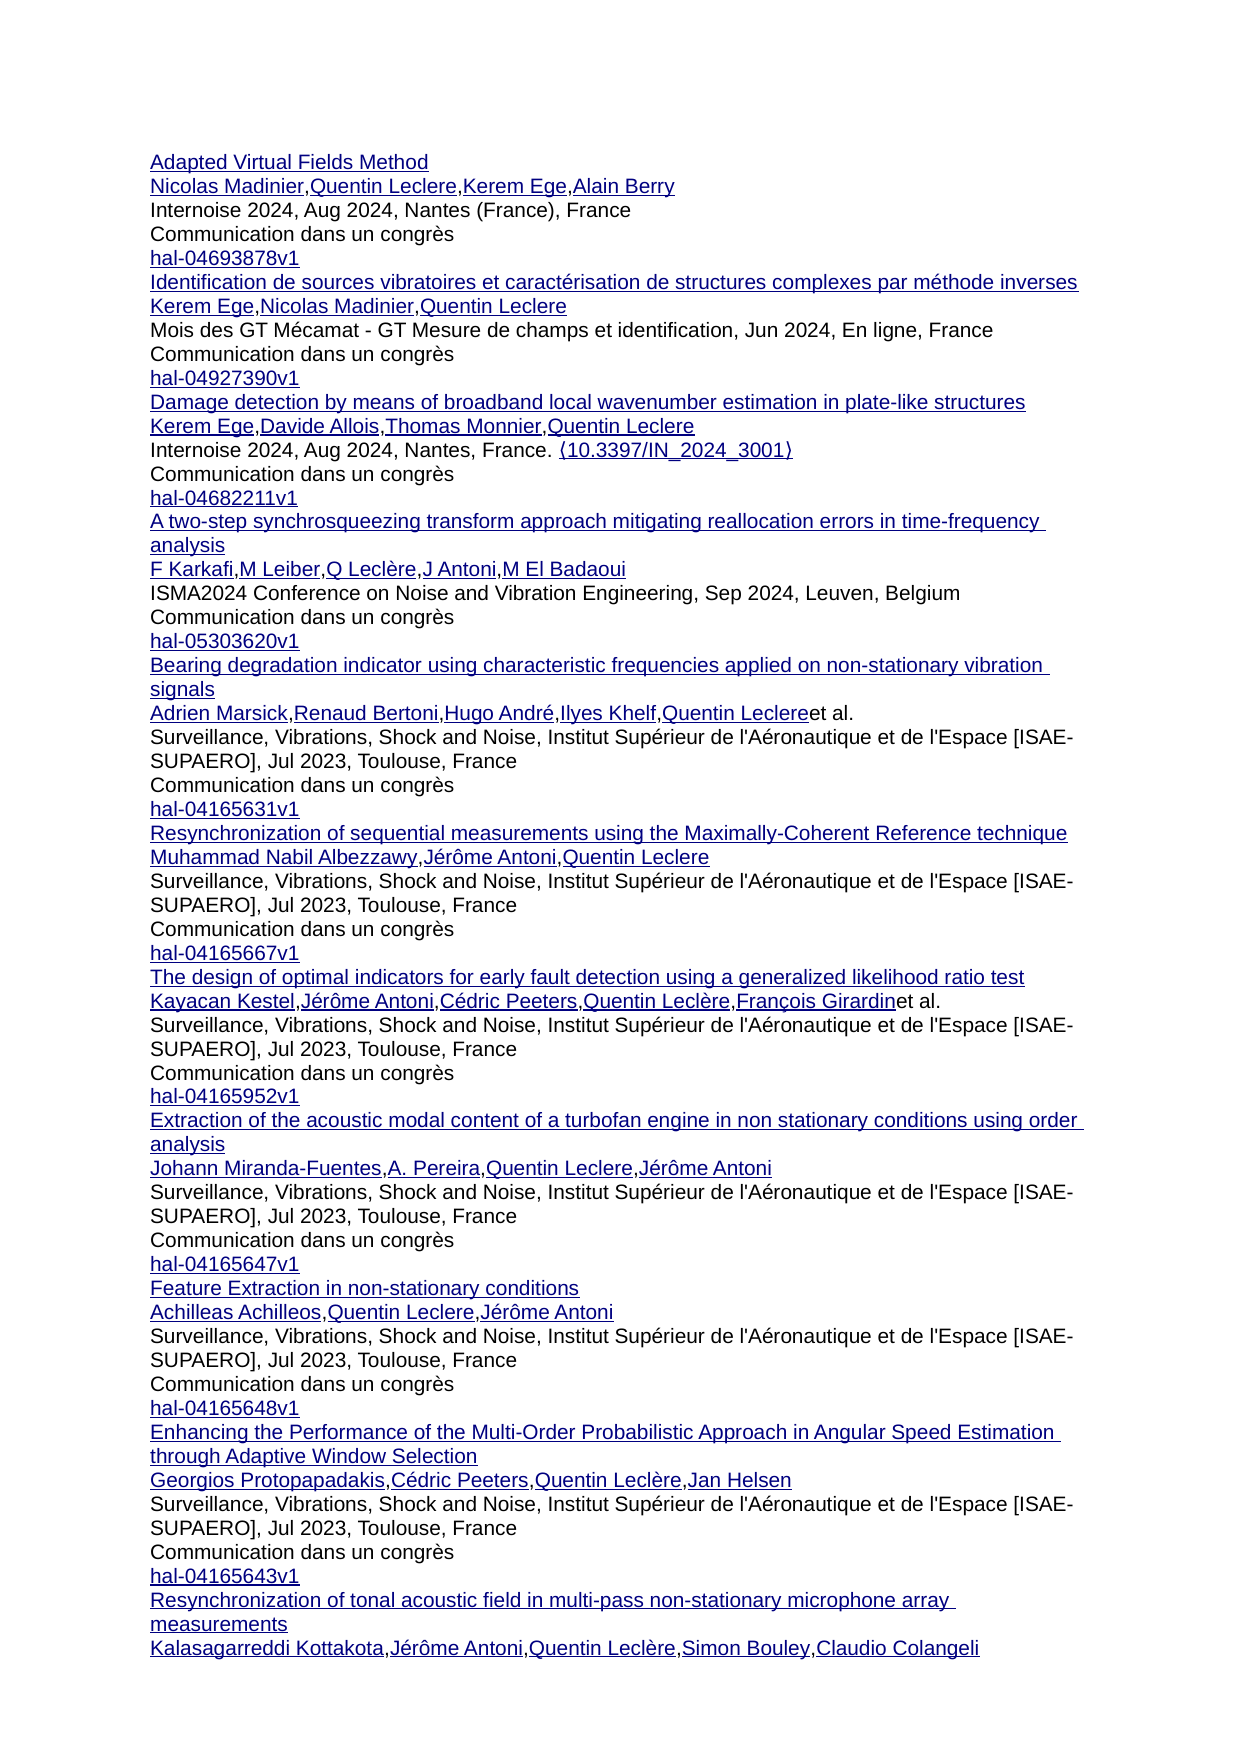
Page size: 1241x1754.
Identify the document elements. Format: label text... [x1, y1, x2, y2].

table_cell Identification de sources vibratoires et caractérisation de structures complexes par méthode inverses Kerem Ege,Nicolas Madinier,Quentin Leclere Mois des GT Mécamat - GT Mesure de champs et identification, Jun 2024, En ligne, France Communication dans un congrès hal-04927390v1 [150, 270, 1090, 389]
table_cell Bearing degradation indicator using characteristic frequencies applied on non-stationary vibration signals Adrien Marsick,Renaud Bertoni,Hugo André,Ilyes Khelf,Quentin Leclereet al. Surveillance, Vibrations, Shock and Noise, Institut Supérieur de l'Aéronautique et de l'Espace [ISAE-SUPAERO], Jul 2023, Toulouse, France Communication dans un congrès hal-04165631v1 [150, 653, 1090, 821]
table_cell Feature Extraction in non-stationary conditions Achilleas Achilleos,Quentin Leclere,Jérôme Antoni Surveillance, Vibrations, Shock and Noise, Institut Supérieur de l'Aéronautique et de l'Espace [ISAE-SUPAERO], Jul 2023, Toulouse, France Communication dans un congrès hal-04165648v1 [150, 1276, 1090, 1420]
table_cell Adapted Virtual Fields Method Nicolas Madinier,Quentin Leclere,Kerem Ege,Alain Berry Internoise 2024, Aug 2024, Nantes (France), France Communication dans un congrès hal-04693878v1 [150, 150, 1090, 270]
table_cell Damage detection by means of broadband local wavenumber estimation in plate-like structures Kerem Ege,Davide Allois,Thomas Monnier,Quentin Leclere Internoise 2024, Aug 2024, Nantes, France. ⟨10.3397/IN_2024_3001⟩ Communication dans un congrès hal-04682211v1 [150, 390, 1090, 509]
table_cell Enhancing the Performance of the Multi-Order Probabilistic Approach in Angular Speed Estimation through Adaptive Window Selection Georgios Protopapadakis,Cédric Peeters,Quentin Leclère,Jan Helsen Surveillance, Vibrations, Shock and Noise, Institut Supérieur de l'Aéronautique et de l'Espace [ISAE-SUPAERO], Jul 2023, Toulouse, France Communication dans un congrès hal-04165643v1 [150, 1420, 1090, 1587]
table_cell Resynchronization of tonal acoustic field in multi-pass non-stationary microphone array measurements Kalasagarreddi Kottakota,Jérôme Antoni,Quentin Leclère,Simon Bouley,Claudio Colangeli [150, 1588, 1090, 1659]
table_cell Extraction of the acoustic modal content of a turbofan engine in non stationary conditions using order analysis Johann Miranda-Fuentes,A. Pereira,Quentin Leclere,Jérôme Antoni Surveillance, Vibrations, Shock and Noise, Institut Supérieur de l'Aéronautique et de l'Espace [ISAE-SUPAERO], Jul 2023, Toulouse, France Communication dans un congrès hal-04165647v1 [150, 1108, 1090, 1276]
table_cell Resynchronization of sequential measurements using the Maximally-Coherent Reference technique Muhammad Nabil Albezzawy,Jérôme Antoni,Quentin Leclere Surveillance, Vibrations, Shock and Noise, Institut Supérieur de l'Aéronautique et de l'Espace [ISAE-SUPAERO], Jul 2023, Toulouse, France Communication dans un congrès hal-04165667v1 [150, 821, 1090, 964]
table_cell A two-step synchrosqueezing transform approach mitigating reallocation errors in time-frequency analysis F Karkafi,M Leiber,Q Leclère,J Antoni,M El Badaoui ISMA2024 Conference on Noise and Vibration Engineering, Sep 2024, Leuven, Belgium Communication dans un congrès hal-05303620v1 [150, 509, 1090, 653]
table_cell The design of optimal indicators for early fault detection using a generalized likelihood ratio test Kayacan Kestel,Jérôme Antoni,Cédric Peeters,Quentin Leclère,François Girardinet al. Surveillance, Vibrations, Shock and Noise, Institut Supérieur de l'Aéronautique et de l'Espace [ISAE-SUPAERO], Jul 2023, Toulouse, France Communication dans un congrès hal-04165952v1 [150, 965, 1090, 1108]
